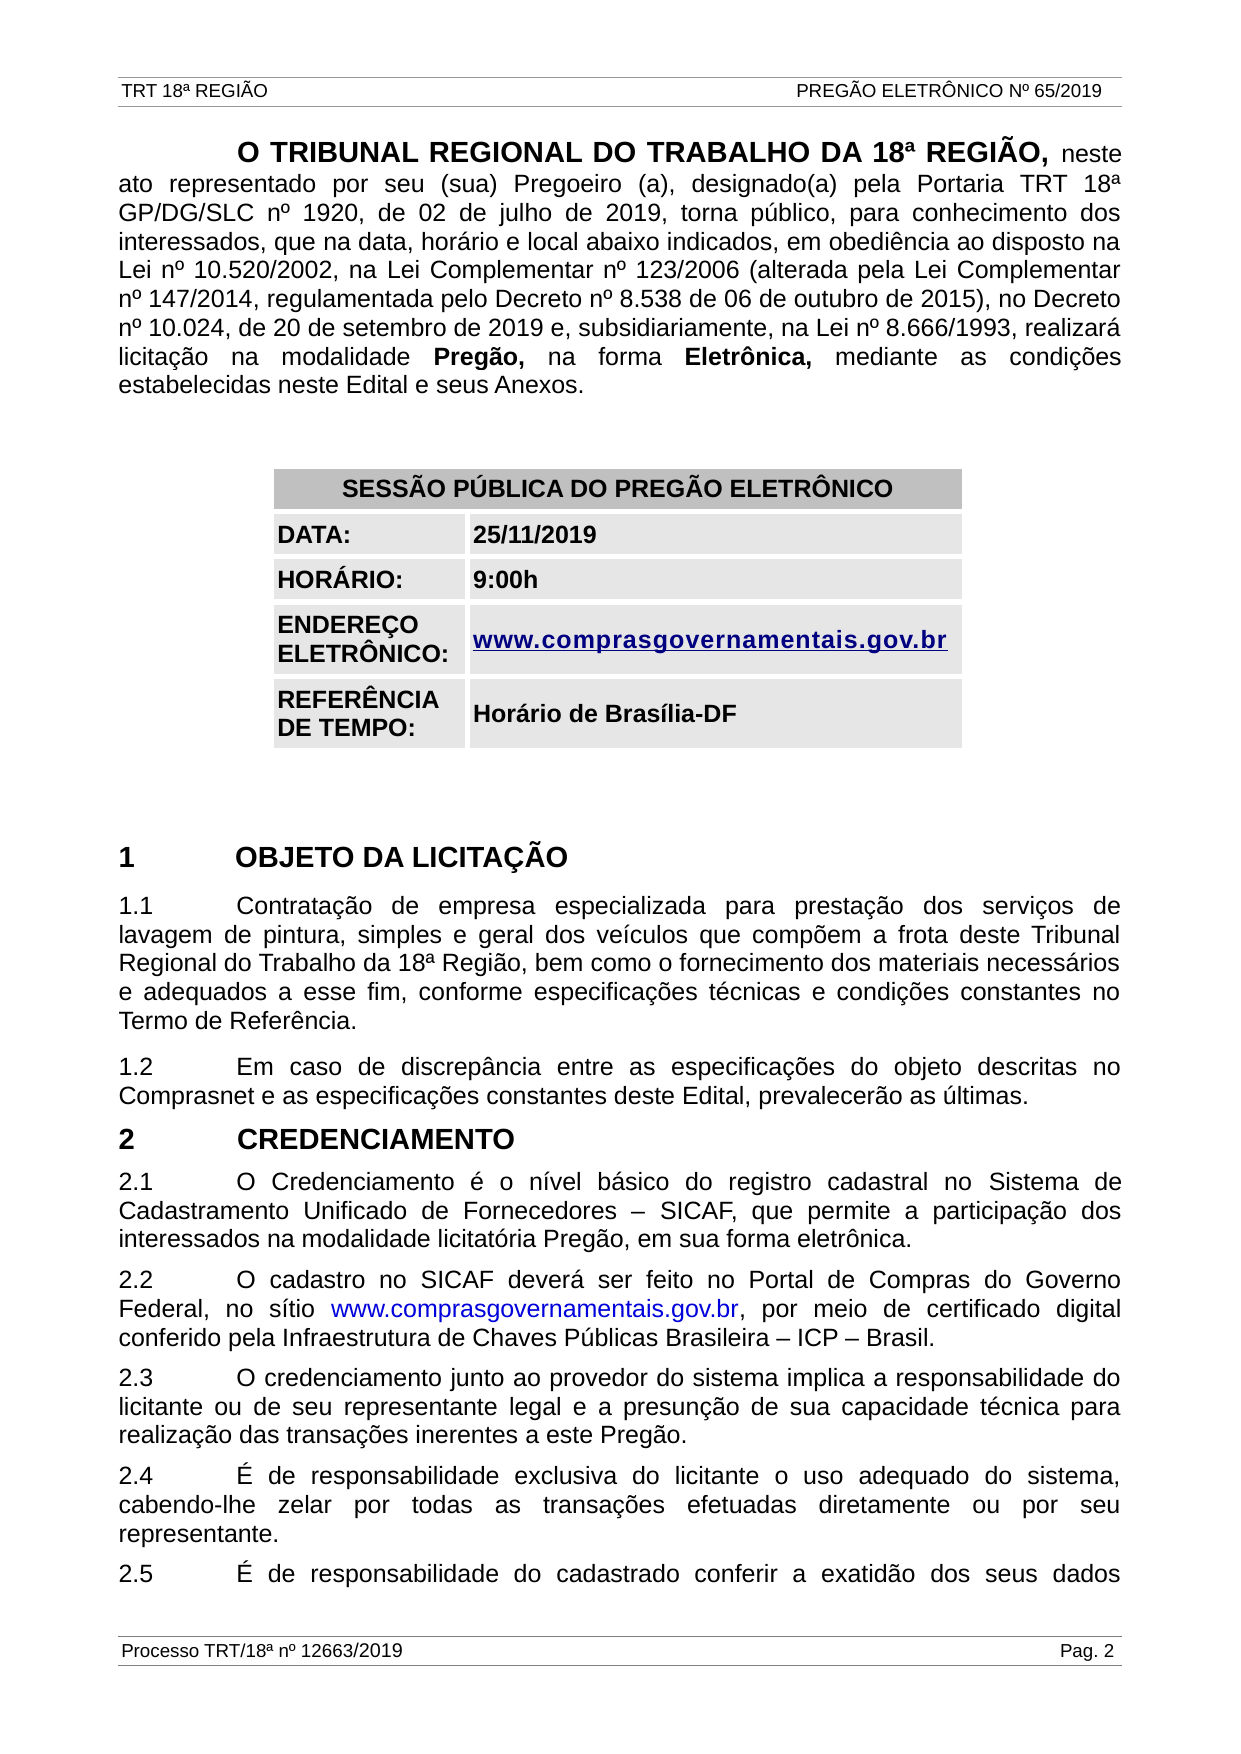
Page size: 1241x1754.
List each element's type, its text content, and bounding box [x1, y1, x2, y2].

table_cell Horário de Brasília-DF [470, 679, 962, 748]
text 1.2 Em caso de discrepância entre as especificações do objeto descritas no Comprasnet e as especificações constantes deste Edital, prevalecerão as últimas. [118, 1052, 1122, 1110]
table_cell 25/11/2019 [470, 514, 962, 554]
text 1 OBJETO DA LICITAÇÃO [118, 840, 1122, 873]
text 2.4 É de responsabilidade exclusiva do licitante o uso adequado do sistema, cabendo-lhe zelar por todas as transações efetuadas diretamente ou por seu representante. [118, 1461, 1122, 1547]
table_cell DATA: [274, 514, 465, 554]
table_cell ENDEREÇO ELETRÔNICO: [274, 605, 465, 674]
table_cell REFERÊNCIA DE TEMPO: [274, 679, 465, 748]
text 2.2 O cadastro no SICAF deverá ser feito no Portal de Compras do Governo Federal, no sítio www.comprasgovernamentais.gov.br, por meio de certificado digital conferido pela Infraestrutura de Chaves Públicas Brasileira – ICP – Brasil. [118, 1265, 1122, 1351]
text O TRIBUNAL REGIONAL DO TRABALHO DA 18ª REGIÃO, neste ato representado por seu (sua) Pregoeiro (a), designado(a) pela Portaria TRT 18ª GP/DG/SLC nº 1920, de 02 de julho de 2019, torna público, para conhecimento dos interessados, que na data, horário e local abaixo indicados, em obediência ao disposto na Lei nº 10.520/2002, na Lei Complementar nº 123/2006 (alterada pela Lei Complementar nº 147/2014, regulamentada pelo Decreto nº 8.538 de 06 de outubro de 2015), no Decreto nº 10.024, de 20 de setembro de 2019 e, subsidiariamente, na Lei nº 8.666/1993, realizará licitação na modalidade Pregão, na forma Eletrônica, mediante as condições estabelecidas neste Edital e seus Anexos. [118, 136, 1122, 399]
text 2 CREDENCIAMENTO [118, 1122, 1122, 1155]
text 2.5 É de responsabilidade do cadastrado conferir a exatidão dos seus dados [118, 1559, 1122, 1588]
table_header SESSÃO PÚBLICA DO PREGÃO ELETRÔNICO [274, 469, 962, 509]
text 2.1 O Credenciamento é o nível básico do registro cadastral no Sistema de Cadastramento Unificado de Fornecedores – SICAF, que permite a participação dos interessados na modalidade licitatória Pregão, em sua forma eletrônica. [118, 1167, 1122, 1253]
table_cell HORÁRIO: [274, 559, 465, 599]
text 2.3 O credenciamento junto ao provedor do sistema implica a responsabilidade do licitante ou de seu representante legal e a presunção de sua capacidade técnica para realização das transações inerentes a este Pregão. [118, 1363, 1122, 1449]
text 1.1 Contratação de empresa especializada para prestação dos serviços de lavagem de pintura, simples e geral dos veículos que compõem a frota deste Tribunal Regional do Trabalho da 18ª Região, bem como o fornecimento dos materiais necessários e adequados a esse fim, conforme especificações técnicas e condições constantes no Termo de Referência. [118, 891, 1122, 1035]
table_cell www.comprasgovernamentais.gov.br [470, 605, 962, 674]
table_cell 9:00h [470, 559, 962, 599]
